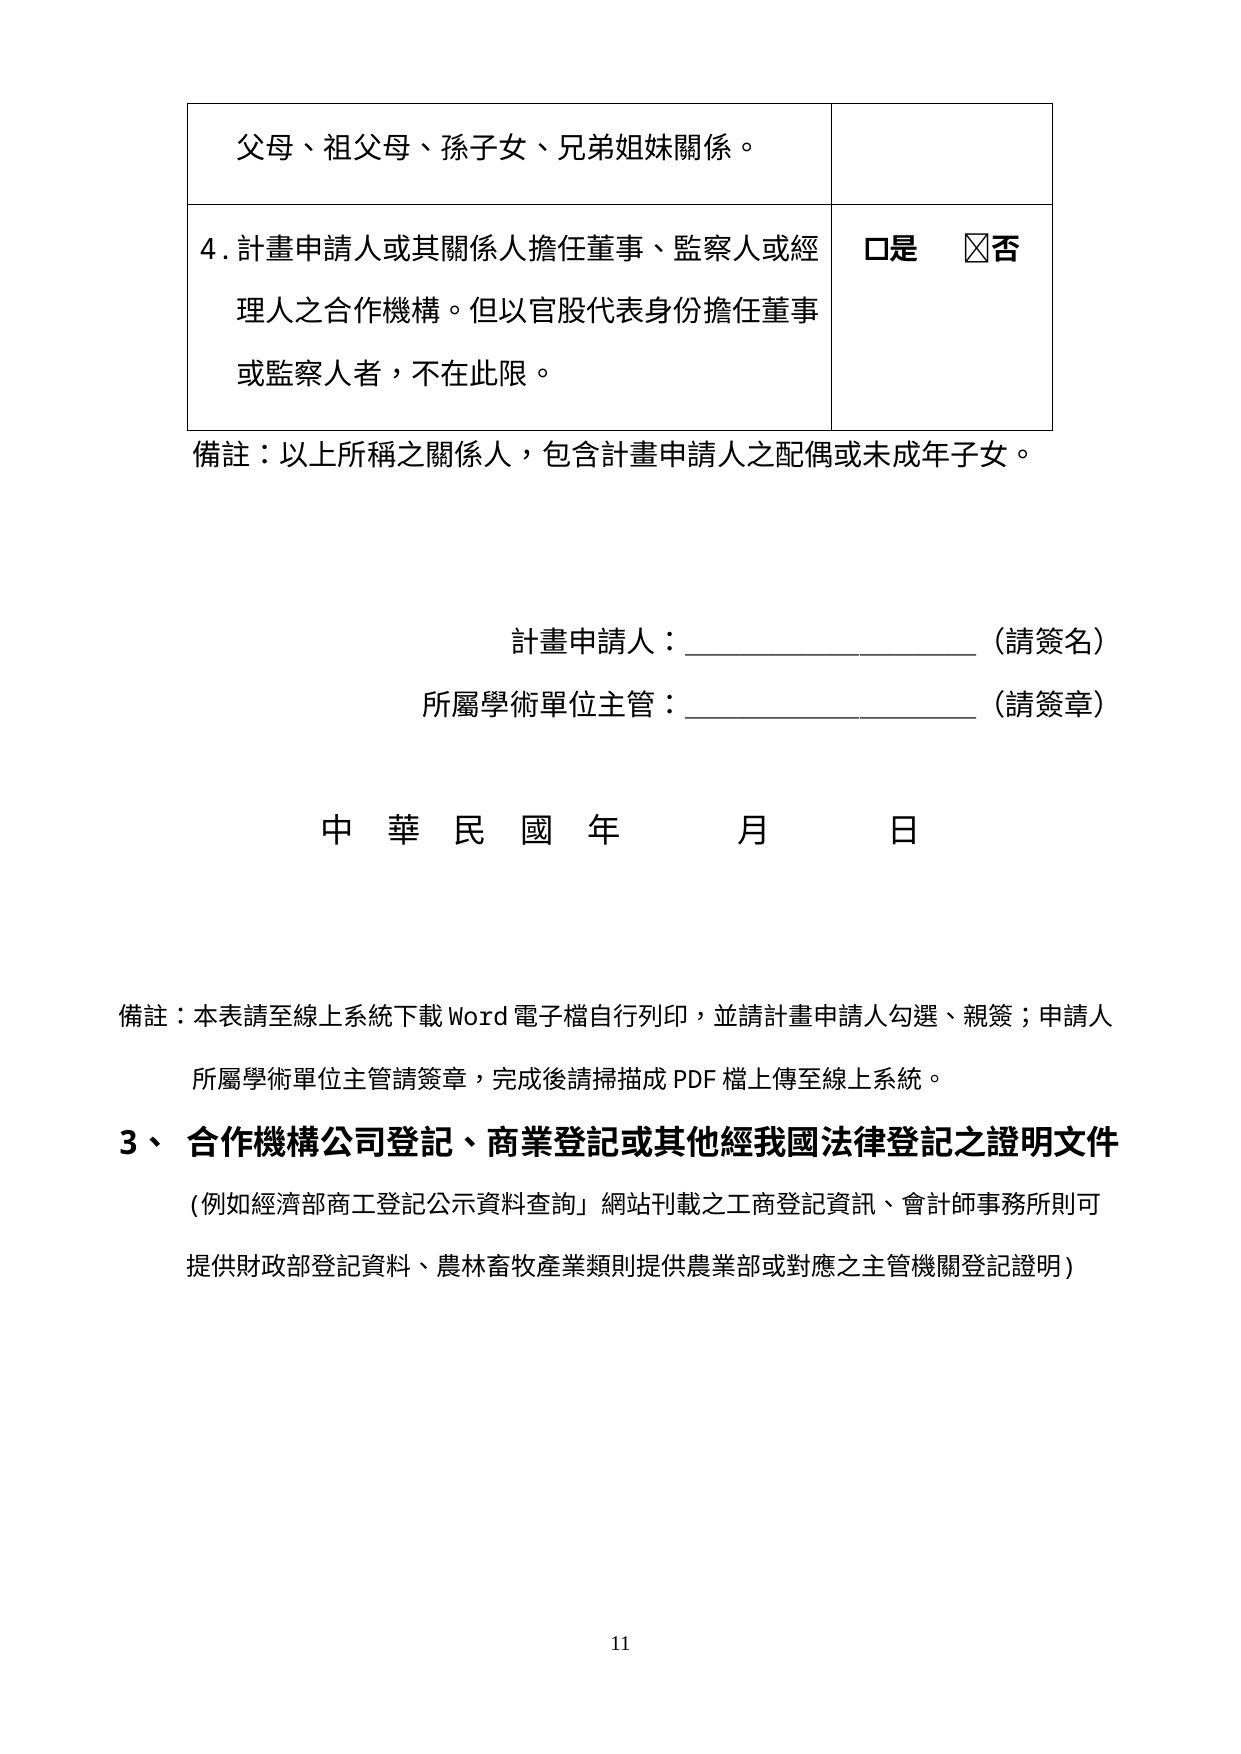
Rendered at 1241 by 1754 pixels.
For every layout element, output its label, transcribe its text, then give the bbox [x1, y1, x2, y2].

text 中 華 民 國 年 月 日 [118, 786, 1122, 848]
table_cell 是 否 [832, 205, 1052, 430]
table_cell 父母、祖父母、孫子女、兄弟姐妹關係。 [188, 104, 831, 204]
text 備註：以上所稱之關係人，包含計畫申請人之配偶或未成年子女。 [192, 431, 1122, 473]
table_cell [832, 104, 1052, 204]
list 合作機構公司登記、商業登記或其他經我國法律登記之證明文件(例如經濟部商工登記公示資料查詢」網站刊載之工商登記資訊、會計師事務所則可提供財政部登記資料、農林畜牧產業類則提供農業部或對應之主管機關登記證明) [118, 1098, 1122, 1286]
table_cell 計畫申請人或其關係人擔任董事、監察人或經理人之合作機構。但以官股代表身份擔任董事或監察人者，不在此限。 [188, 205, 831, 430]
text 計畫申請人：＿＿＿＿＿＿＿＿＿＿（請簽名） [118, 598, 1122, 661]
text 備註：本表請至線上系統下載Word電子檔自行列印，並請計畫申請人勾選、親簽；申請人所屬學術單位主管請簽章，完成後請掃描成PDF檔上傳至線上系統。 [118, 973, 1122, 1098]
text 所屬學術單位主管：＿＿＿＿＿＿＿＿＿＿（請簽章） [118, 661, 1122, 723]
